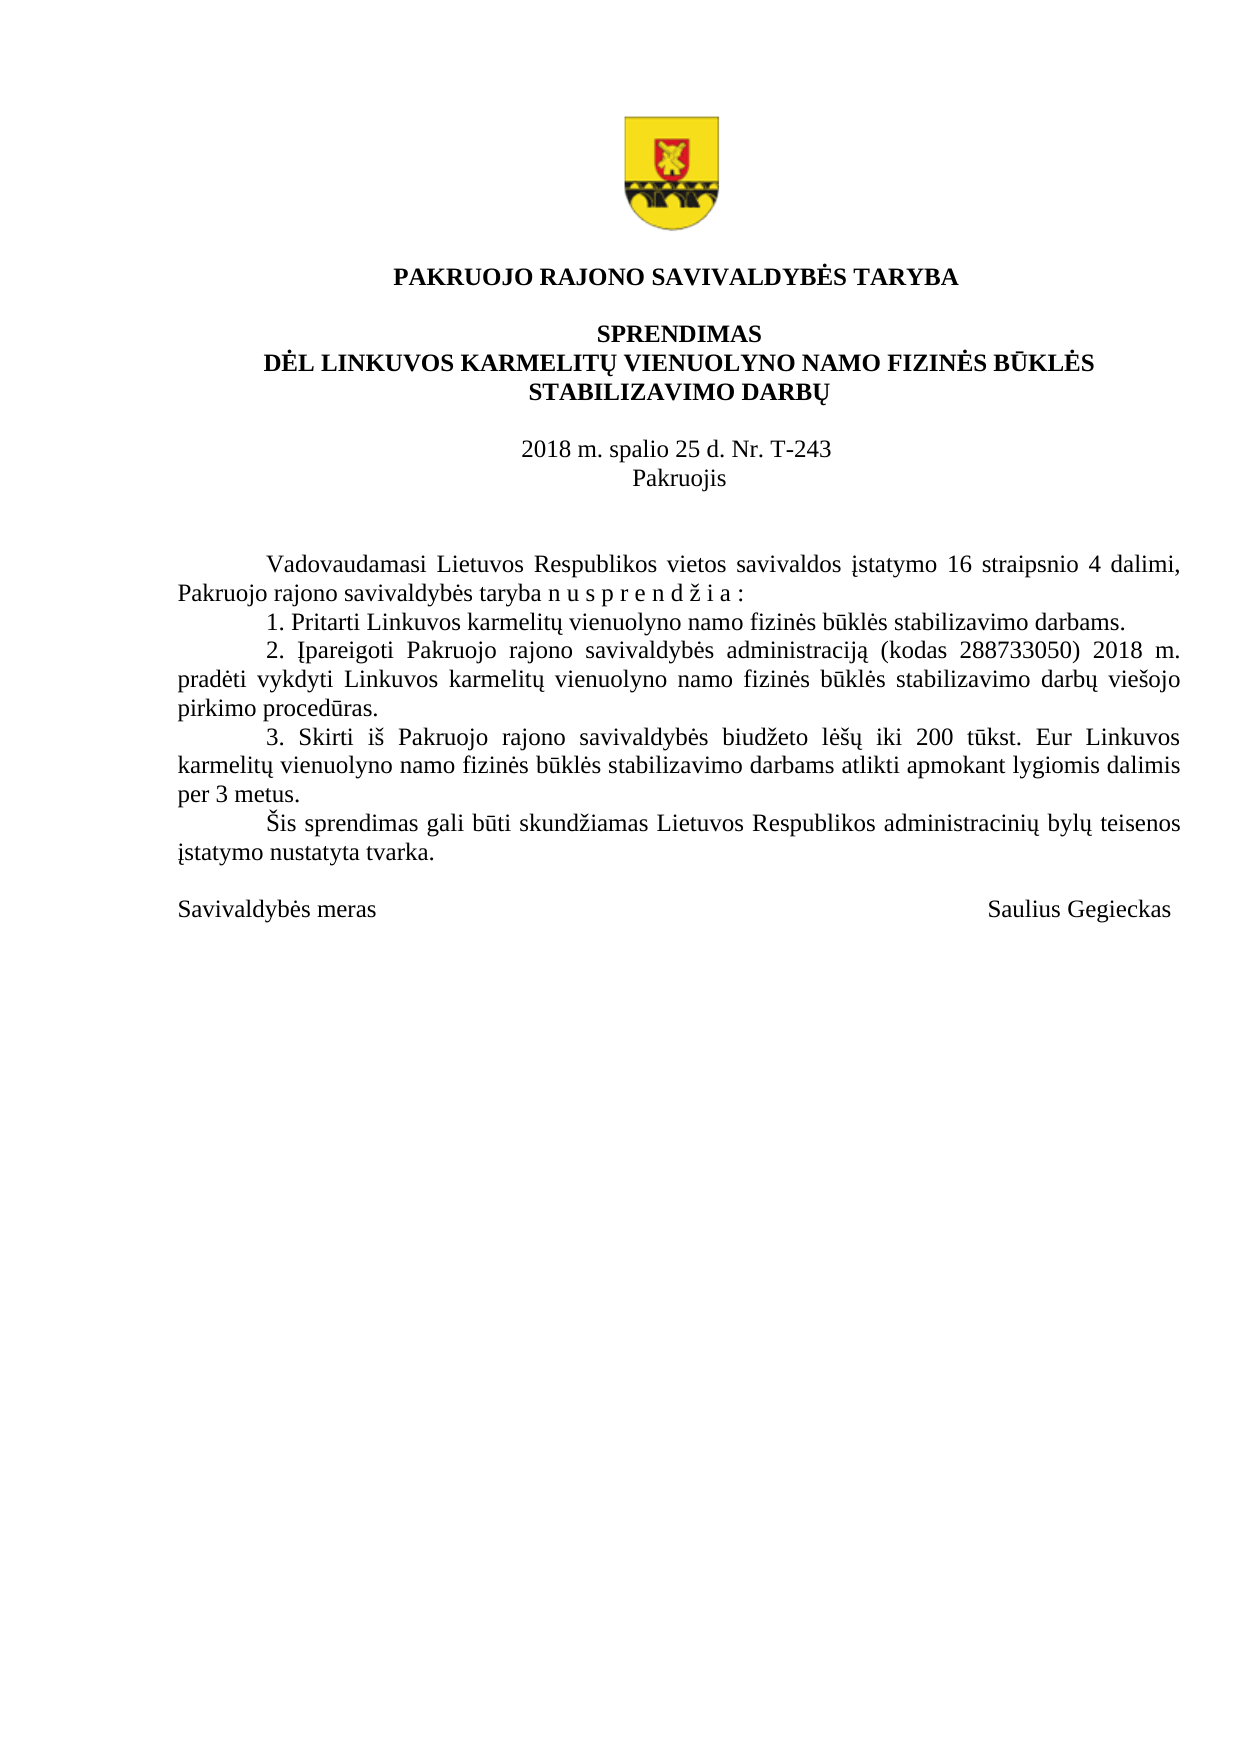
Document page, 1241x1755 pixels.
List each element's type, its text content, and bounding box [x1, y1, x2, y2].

table_cell [177, 992, 1226, 1016]
table_header [1176, 923, 1226, 992]
table_header [189, 923, 376, 992]
text 2. Įpareigoti Pakruojo rajono savivaldybės administraciją (kodas 288733050) 2018 m. pradėti vykdyti Linkuvos karmelitų vienuolyno namo fizinės būklės stabilizavimo darbų viešojo pirkimo procedūras. [177, 636, 1181, 722]
table_header [177, 923, 189, 992]
text PAKRUOJO RAJONO SAVIVALDYBĖS TARYBA [177, 262, 1181, 291]
text 1. Pritarti Linkuvos karmelitų vienuolyno namo fizinės būklės stabilizavimo darbams. [177, 607, 1181, 636]
text 3. Skirti iš Pakruojo rajono savivaldybės biudžeto lėšų iki 200 tūkst. Eur Linkuvos karmelitų vienuolyno namo fizinės būklės stabilizavimo darbams atlikti apmokant lygiomis dalimis per 3 metus. [177, 722, 1181, 808]
text DĖL LINKUVOS KARMELITŲ VIENUOLYNO NAMO FIZINĖS BŪKLĖS STABILIZAVIMO DARBŲ [177, 348, 1181, 406]
table_header [564, 923, 770, 992]
text Šis sprendimas gali būti skundžiamas Lietuvos Respublikos administracinių bylų teisenos įstatymo nustatyta tvarka. [177, 808, 1181, 866]
table_header [976, 923, 1176, 992]
table_header [376, 923, 563, 992]
text Savivaldybės meras Saulius Gegieckas [177, 894, 1181, 923]
table_header [770, 923, 976, 992]
text 2018 m. spalio 25 d. Nr. T-243 [177, 434, 1181, 463]
text Vadovaudamasi Lietuvos Respublikos vietos savivaldos įstatymo 16 straipsnio 4 dalimi, Pakruojo rajono savivaldybės taryba nusprendžia: [177, 549, 1181, 607]
text SPRENDIMAS [177, 319, 1181, 348]
text Pakruojis [177, 463, 1181, 492]
